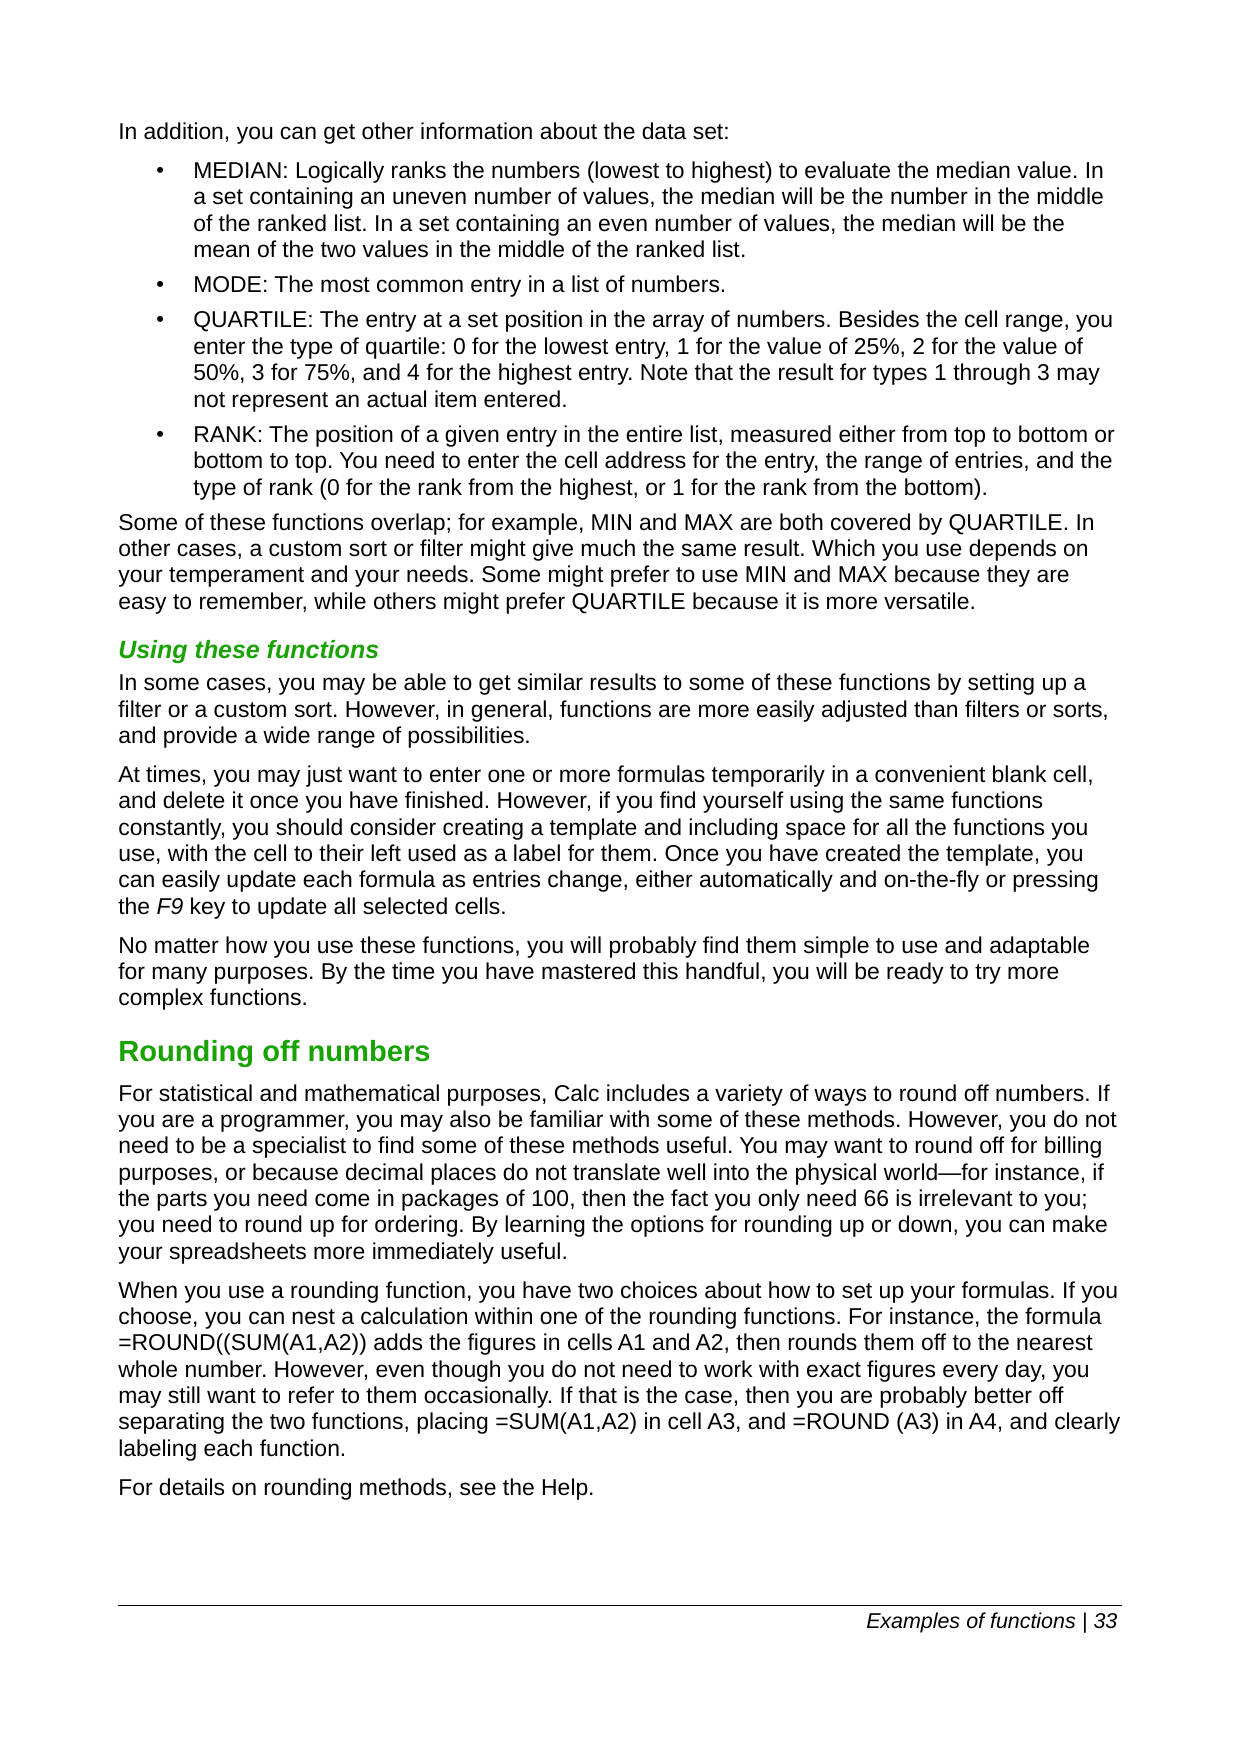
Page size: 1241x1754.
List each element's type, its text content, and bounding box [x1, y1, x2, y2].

list RANK: The position of a given entry in the entire list, measured either from top to bottom or bottom to top. You need to enter the cell address for the entry, the range of entries, and the type of rank (0 for the rank from the highest, or 1 for the rank from the bottom). [156, 421, 1122, 500]
list QUARTILE: The entry at a set position in the array of numbers. Besides the cell range, you enter the type of quartile: 0 for the lowest entry, 1 for the value of 25%, 2 for the value of 50%, 3 for 75%, and 4 for the highest entry. Note that the result for types 1 through 3 may not represent an actual item entered. [156, 306, 1122, 412]
text In some cases, you may be able to get similar results to some of these functions by setting up a filter or a custom sort. However, in general, functions are more easily adjusted than filters or sorts, and provide a wide range of possibilities. [118, 669, 1122, 748]
text Some of these functions overlap; for example, MIN and MAX are both covered by QUARTILE. In other cases, a custom sort or filter might give much the same result. Which you use depends on your temperament and your needs. Some might prefer to use MIN and MAX because they are easy to remember, while others might prefer QUARTILE because it is more versatile. [118, 509, 1122, 614]
text When you use a rounding function, you have two choices about how to set up your formulas. If you choose, you can nest a calculation within one of the rounding functions. For instance, the formula =ROUND((SUM(A1,A2)) adds the figures in cells A1 and A2, then rounds them off to the nearest whole number. However, even though you do not need to work with exact figures every day, you may still want to refer to them occasionally. If that is the case, then you are probably better off separating the two functions, placing =SUM(A1,A2) in cell A3, and =ROUND (A3) in A4, and clearly labeling each function. [118, 1277, 1122, 1461]
list MODE: The most common entry in a list of numbers. [156, 271, 1122, 298]
text For statistical and mathematical purposes, Calc includes a variety of ways to round off numbers. If you are a programmer, you may also be familiar with some of these methods. However, you do not need to be a specialist to find some of these methods useful. You may want to round off for billing purposes, or because decimal places do not translate well into the physical world—for instance, if the parts you need come in packages of 100, then the fact you only need 66 is irrelevant to you; you need to round up for ordering. By learning the options for rounding up or down, you can make your spreadsheets more immediately useful. [118, 1079, 1122, 1264]
text At times, you may just want to enter one or more formulas temporarily in a convenient blank cell, and delete it once you have finished. However, if you find yourself using the same functions constantly, you should consider creating a template and including space for all the functions you use, with the cell to their left used as a label for them. Once you have created the template, you can easily update each formula as entries change, either automatically and on-the-fly or pressing the F9 key to update all selected cells. [118, 761, 1122, 919]
text No matter how you use these functions, you will probably find them simple to use and adaptable for many purposes. By the time you have mastered this handful, you will be ready to try more complex functions. [118, 932, 1122, 1011]
list In addition, you can get other information about the data set: [118, 118, 1122, 144]
list MEDIAN: Logically ranks the numbers (lowest to highest) to evaluate the median value. In a set containing an uneven number of values, the median will be the number in the middle of the ranked list. In a set containing an even number of values, the median will be the mean of the two values in the middle of the ranked list. [156, 157, 1122, 262]
subtitle Using these functions [118, 635, 1122, 663]
text For details on rounding methods, see the Help. [118, 1473, 1122, 1500]
subtitle Rounding off numbers [118, 1034, 1122, 1068]
